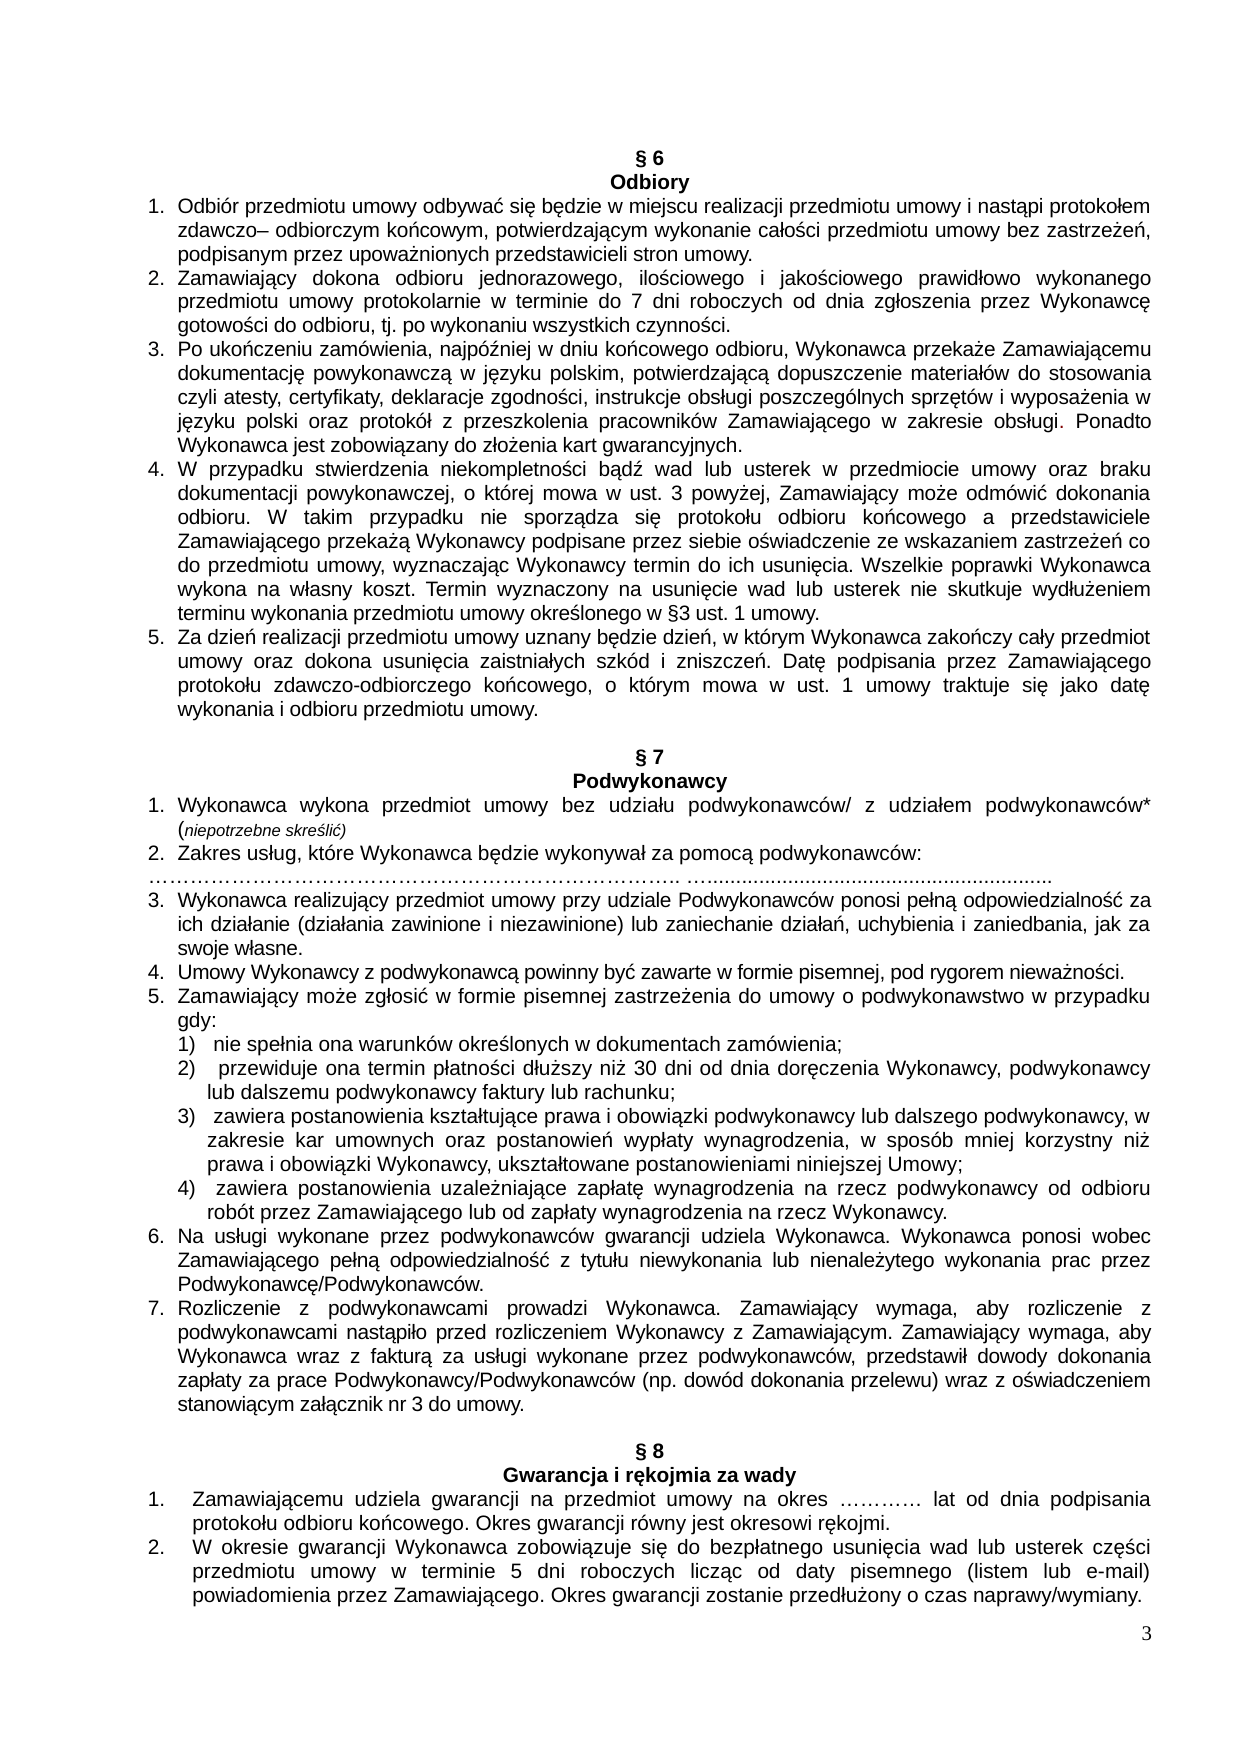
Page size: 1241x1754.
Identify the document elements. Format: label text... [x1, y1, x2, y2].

text 3) zawiera postanowienia kształtujące prawa i obowiązki podwykonawcy lub dalszego podwykonawcy, w zakresie kar umownych oraz postanowień wypłaty wynagrodzenia, w sposób mniej korzystny niż prawa i obowiązki Wykonawcy, ukształtowane postanowieniami niniejszej Umowy; [177, 1104, 1152, 1176]
text Odbiory [148, 169, 1152, 193]
list W przypadku stwierdzenia niekompletności bądź wad lub usterek w przedmiocie umowy oraz braku dokumentacji powykonawczej, o której mowa w ust. 3 powyżej, Zamawiający może odmówić dokonania odbioru. W takim przypadku nie sporządza się protokołu odbioru końcowego a przedstawiciele Zamawiającego przekażą Wykonawcy podpisane przez siebie oświadczenie ze wskazaniem zastrzeżeń co do przedmiotu umowy, wyznaczając Wykonawcy termin do ich usunięcia. Wszelkie poprawki Wykonawca wykona na własny koszt. Termin wyznaczony na usunięcie wad lub usterek nie skutkuje wydłużeniem terminu wykonania przedmiotu umowy określonego w §3 ust. 1 umowy. [148, 457, 1152, 625]
text 1) nie spełnia ona warunków określonych w dokumentach zamówienia; [177, 1032, 1152, 1056]
text 4) zawiera postanowienia uzależniające zapłatę wynagrodzenia na rzecz podwykonawcy od odbioru robót przez Zamawiającego lub od zapłaty wynagrodzenia na rzecz Wykonawcy. [177, 1176, 1152, 1224]
text § 7 [148, 744, 1152, 768]
list Na usługi wykonane przez podwykonawców gwarancji udziela Wykonawca. Wykonawca ponosi wobec Zamawiającego pełną odpowiedzialność z tytułu niewykonania lub nienależytego wykonania prac przez Podwykonawcę/Podwykonawców. [148, 1224, 1152, 1296]
list Odbiór przedmiotu umowy odbywać się będzie w miejscu realizacji przedmiotu umowy i nastąpi protokołem zdawczo– odbiorczym końcowym, potwierdzającym wykonanie całości przedmiotu umowy bez zastrzeżeń, podpisanym przez upoważnionych przedstawicieli stron umowy. [148, 193, 1152, 265]
list Rozliczenie z podwykonawcami prowadzi Wykonawca. Zamawiający wymaga, aby rozliczenie z podwykonawcami nastąpiło przed rozliczeniem Wykonawcy z Zamawiającym. Zamawiający wymaga, aby Wykonawca wraz z fakturą za usługi wykonane przez podwykonawców, przedstawił dowody dokonania zapłaty za prace Podwykonawcy/Podwykonawców (np. dowód dokonania przelewu) wraz z oświadczeniem stanowiącym załącznik nr 3 do umowy. [148, 1296, 1152, 1415]
list Zamawiający dokona odbioru jednorazowego, ilościowego i jakościowego prawidłowo wykonanego przedmiotu umowy protokolarnie w terminie do 7 dni roboczych od dnia zgłoszenia przez Wykonawcę gotowości do odbioru, tj. po wykonaniu wszystkich czynności. [148, 265, 1152, 337]
list Zamawiający może zgłosić w formie pisemnej zastrzeżenia do umowy o podwykonawstwo w przypadku gdy: [148, 984, 1152, 1032]
list Wykonawca wykona przedmiot umowy bez udziału podwykonawców/ z udziałem podwykonawców* (niepotrzebne skreślić) [148, 792, 1152, 840]
list Wykonawca realizujący przedmiot umowy przy udziale Podwykonawców ponosi pełną odpowiedzialność za ich działanie (działania zawinione i niezawinione) lub zaniechanie działań, uchybienia i zaniedbania, jak za swoje własne. [148, 888, 1152, 960]
text ………………………………………………………………….. …............................................................ [148, 864, 1152, 888]
text Gwarancja i rękojmia za wady [148, 1463, 1152, 1487]
list Umowy Wykonawcy z podwykonawcą powinny być zawarte w formie pisemnej, pod rygorem nieważności. [148, 960, 1152, 984]
text § 8 [148, 1439, 1152, 1463]
text § 6 [148, 146, 1152, 169]
text 2) przewiduje ona termin płatności dłuższy niż 30 dni od dnia doręczenia Wykonawcy, podwykonawcy lub dalszemu podwykonawcy faktury lub rachunku; [177, 1056, 1152, 1104]
list Zamawiającemu udziela gwarancji na przedmiot umowy na okres ………… lat od dnia podpisania protokołu odbioru końcowego. Okres gwarancji równy jest okresowi rękojmi. [148, 1487, 1152, 1535]
list Za dzień realizacji przedmiotu umowy uznany będzie dzień, w którym Wykonawca zakończy cały przedmiot umowy oraz dokona usunięcia zaistniałych szkód i zniszczeń. Datę podpisania przez Zamawiającego protokołu zdawczo-odbiorczego końcowego, o którym mowa w ust. 1 umowy traktuje się jako datę wykonania i odbioru przedmiotu umowy. [148, 625, 1152, 721]
list Zakres usług, które Wykonawca będzie wykonywał za pomocą podwykonawców: [148, 840, 1152, 864]
list Po ukończeniu zamówienia, najpóźniej w dniu końcowego odbioru, Wykonawca przekaże Zamawiającemu dokumentację powykonawczą w języku polskim, potwierdzającą dopuszczenie materiałów do stosowania czyli atesty, certyfikaty, deklaracje zgodności, instrukcje obsługi poszczególnych sprzętów i wyposażenia w języku polski oraz protokół z przeszkolenia pracowników Zamawiającego w zakresie obsługi. Ponadto Wykonawca jest zobowiązany do złożenia kart gwarancyjnych. [148, 337, 1152, 457]
text Podwykonawcy [148, 768, 1152, 792]
list W okresie gwarancji Wykonawca zobowiązuje się do bezpłatnego usunięcia wad lub usterek części przedmiotu umowy w terminie 5 dni roboczych licząc od daty pisemnego (listem lub e-mail) powiadomienia przez Zamawiającego. Okres gwarancji zostanie przedłużony o czas naprawy/wymiany. [148, 1535, 1152, 1607]
